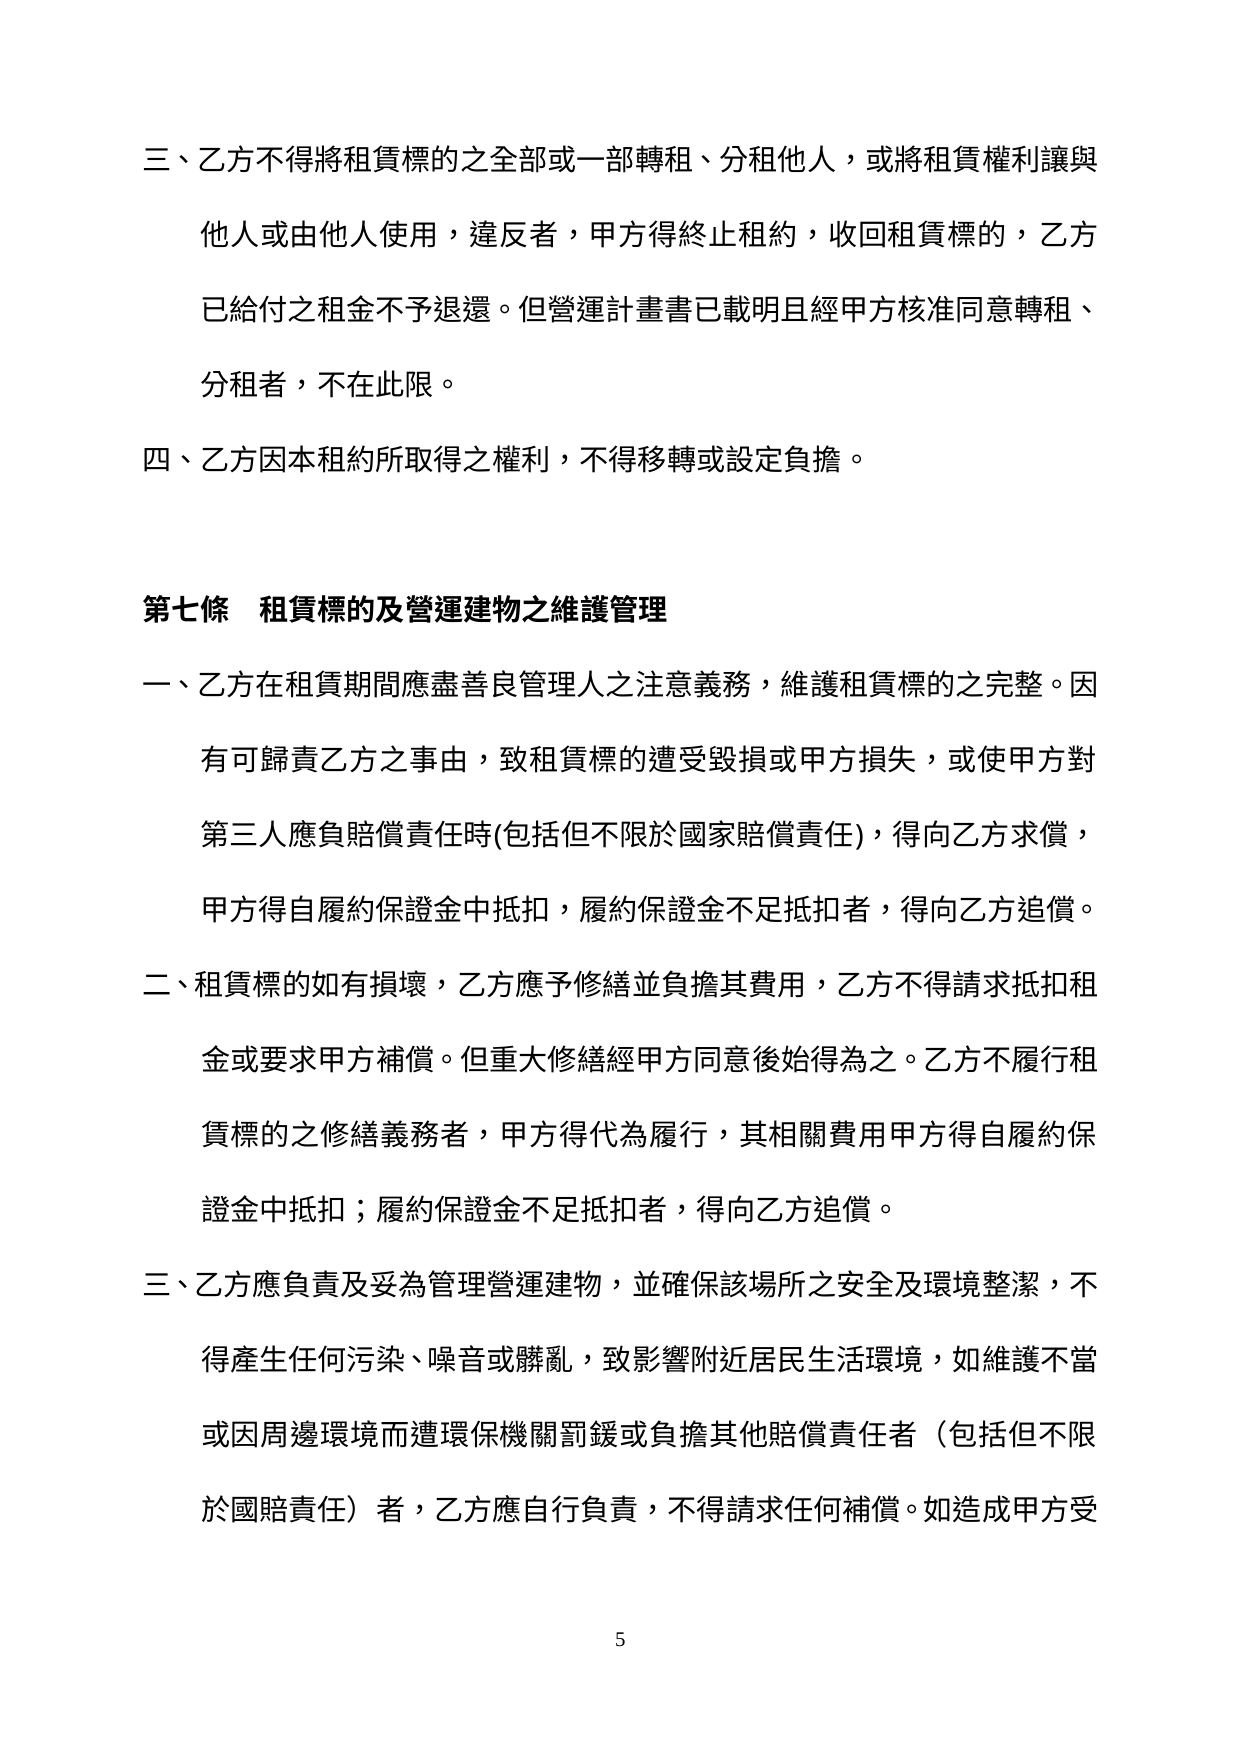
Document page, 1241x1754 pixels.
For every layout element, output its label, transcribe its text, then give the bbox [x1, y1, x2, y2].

text 一、乙方在租賃期間應盡善良管理人之注意義務，維護租賃標的之完整。因有可歸責乙方之事由，致租賃標的遭受毀損或甲方損失，或使甲方對第三人應負賠償責任時(包括但不限於國家賠償責任)，得向乙方求償，甲方得自履約保證金中抵扣，履約保證金不足抵扣者，得向乙方追償。 [142, 645, 1098, 945]
list 租賃標的及營運建物之維護管理 [142, 570, 1098, 645]
text 四、乙方因本租約所取得之權利，不得移轉或設定負擔。 [142, 420, 1098, 495]
text 二、租賃標的如有損壞，乙方應予修繕並負擔其費用，乙方不得請求抵扣租金或要求甲方補償。但重大修繕經甲方同意後始得為之。乙方不履行租賃標的之修繕義務者，甲方得代為履行，其相關費用甲方得自履約保證金中抵扣；履約保證金不足抵扣者，得向乙方追償。 [142, 945, 1098, 1245]
text 三、乙方不得將租賃標的之全部或一部轉租、分租他人，或將租賃權利讓與他人或由他人使用，違反者，甲方得終止租約，收回租賃標的，乙方已給付之租金不予退還。但營運計畫書已載明且經甲方核准同意轉租、分租者，不在此限。 [142, 120, 1098, 420]
text 三、乙方應負責及妥為管理營運建物，並確保該場所之安全及環境整潔，不得產生任何污染、噪音或髒亂，致影響附近居民生活環境，如維護不當或因周邊環境而遭環保機關罰鍰或負擔其他賠償責任者（包括但不限於國賠責任）者，乙方應自行負責，不得請求任何補償。如造成甲方受 [142, 1245, 1098, 1545]
